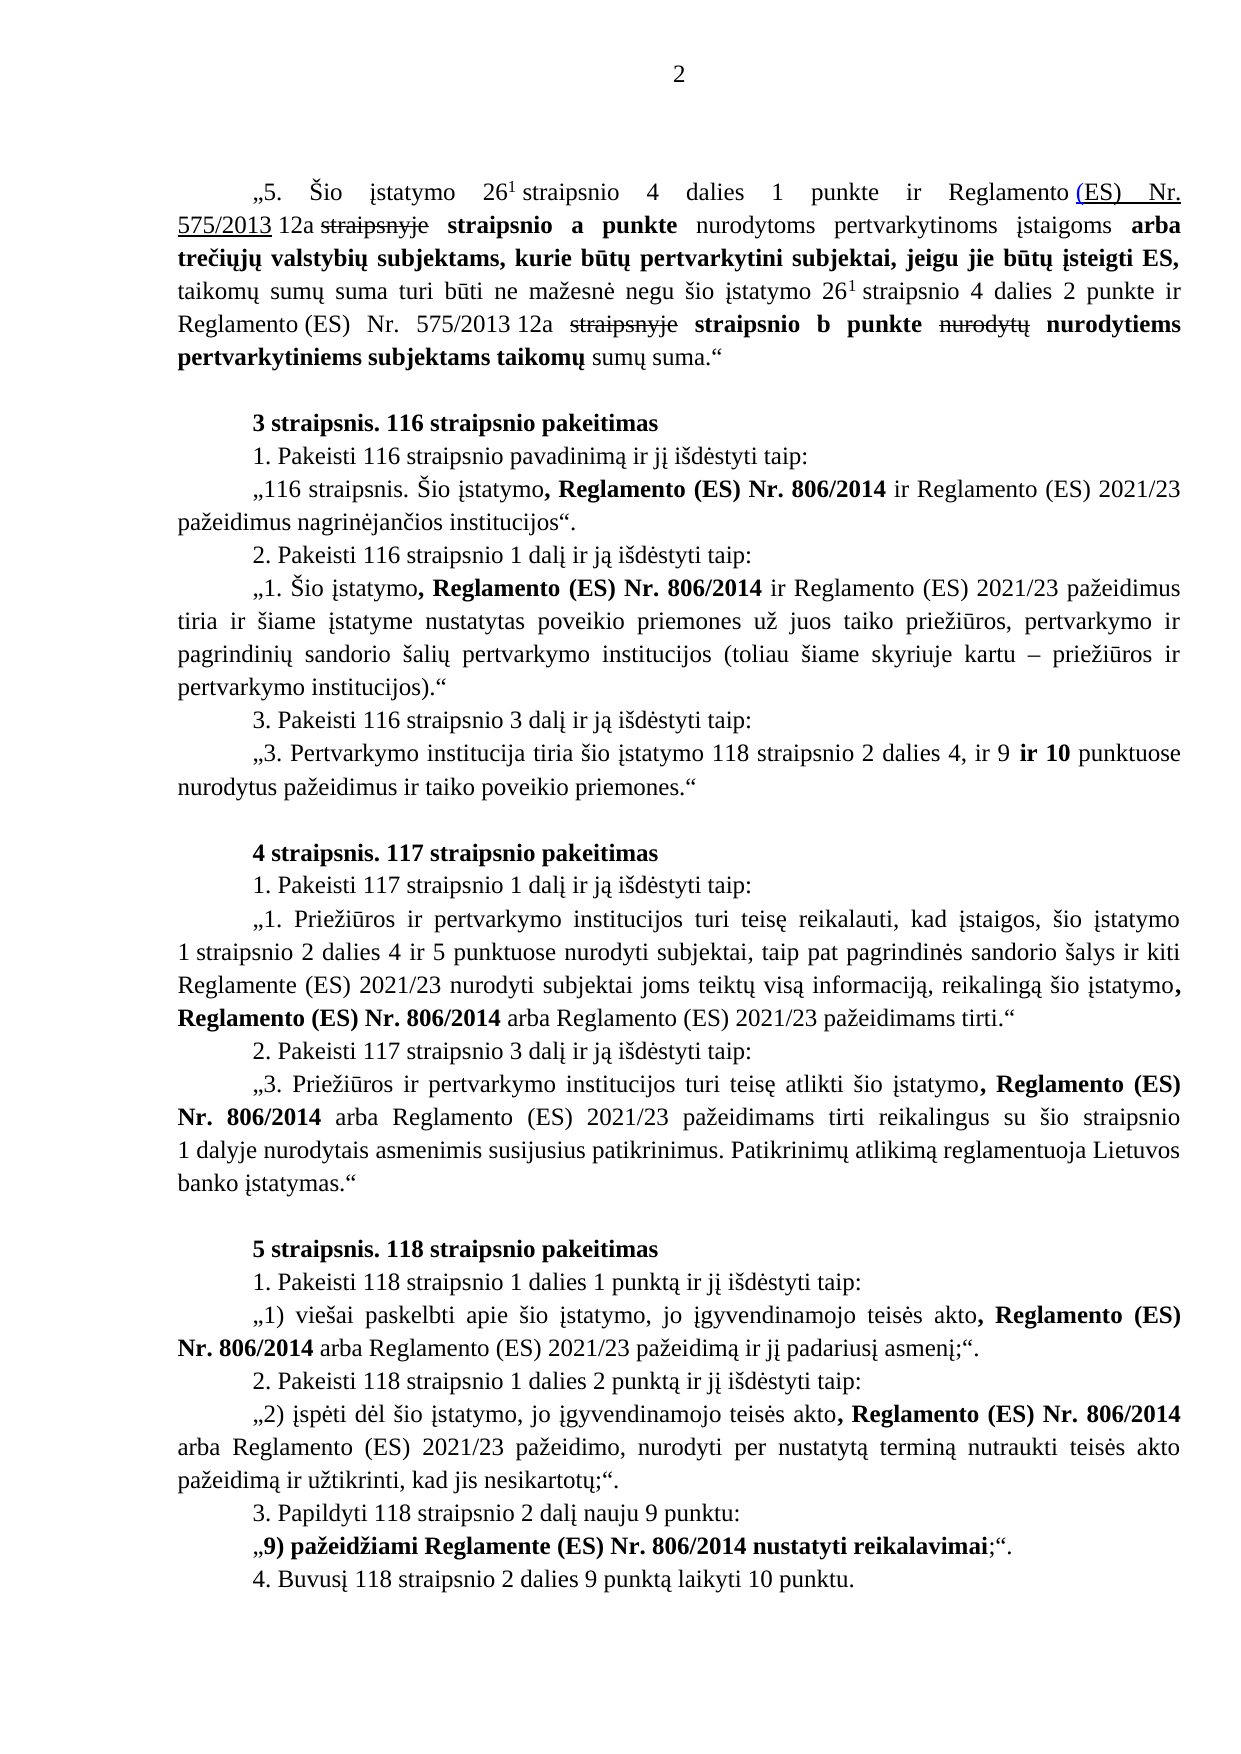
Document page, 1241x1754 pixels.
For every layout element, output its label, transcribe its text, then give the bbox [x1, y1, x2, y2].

text 1. Pakeisti 116 straipsnio pavadinimą ir jį išdėstyti taip: [177, 441, 1181, 470]
text 3 straipsnis. 116 straipsnio pakeitimas [177, 408, 1181, 437]
text 3. Pakeisti 116 straipsnio 3 dalį ir ją išdėstyti taip: [177, 706, 1181, 734]
text „2) įspėti dėl šio įstatymo, jo įgyvendinamojo teisės akto, Reglamento (ES) Nr. 806/2014 arba Reglamento (ES) 2021/23 pažeidimo, nurodyti per nustatytą terminą nutraukti teisės akto pažeidimą ir užtikrinti, kad jis nesikartotų;“. [177, 1399, 1181, 1494]
text 4 straipsnis. 117 straipsnio pakeitimas [177, 838, 1181, 866]
text 1. Pakeisti 117 straipsnio 1 dalį ir ją išdėstyti taip: [177, 871, 1181, 899]
text 3. Papildyti 118 straipsnio 2 dalį nauju 9 punktu: [177, 1498, 1181, 1527]
text „9) pažeidžiami Reglamente (ES) Nr. 806/2014 nustatyti reikalavimai;“. [177, 1531, 1181, 1560]
text „1) viešai paskelbti apie šio įstatymo, jo įgyvendinamojo teisės akto, Reglamento (ES) Nr. 806/2014 arba Reglamento (ES) 2021/23 pažeidimą ir jį padariusį asmenį;“. [177, 1300, 1181, 1362]
text „3. Pertvarkymo institucija tiria šio įstatymo 118 straipsnio 2 dalies 4, ir 9 ir 10 punktuose nurodytus pažeidimus ir taiko poveikio priemones.“ [177, 738, 1181, 800]
text 2. Pakeisti 118 straipsnio 1 dalies 2 punktą ir jį išdėstyti taip: [177, 1366, 1181, 1395]
text „5. Šio įstatymo 261 straipsnio 4 dalies 1 punkte ir Reglamento (ES) Nr. 575/2013 12a straipsnyje straipsnio a punkte nurodytoms pertvarkytinoms įstaigoms arba trečiųjų valstybių subjektams, kurie būtų pertvarkytini subjektai, jeigu jie būtų įsteigti ES, taikomų sumų suma turi būti ne mažesnė negu šio įstatymo 261 straipsnio 4 dalies 2 punkte ir Reglamento (ES) Nr. 575/2013 12a straipsnyje straipsnio b punkte nurodytų nurodytiems pertvarkytiniems subjektams taikomų sumų suma.“ [177, 177, 1181, 371]
text „116 straipsnis. Šio įstatymo, Reglamento (ES) Nr. 806/2014 ir Reglamento (ES) 2021/23 pažeidimus nagrinėjančios institucijos“. [177, 474, 1181, 536]
text 5 straipsnis. 118 straipsnio pakeitimas [177, 1234, 1181, 1263]
text „1. Priežiūros ir pertvarkymo institucijos turi teisę reikalauti, kad įstaigos, šio įstatymo 1 straipsnio 2 dalies 4 ir 5 punktuose nurodyti subjektai, taip pat pagrindinės sandorio šalys ir kiti Reglamente (ES) 2021/23 nurodyti subjektai joms teiktų visą informaciją, reikalingą šio įstatymo, Reglamento (ES) Nr. 806/2014 arba Reglamento (ES) 2021/23 pažeidimams tirti.“ [177, 904, 1181, 1031]
text 4. Buvusį 118 straipsnio 2 dalies 9 punktą laikyti 10 punktu. [177, 1564, 1181, 1593]
text 2. Pakeisti 116 straipsnio 1 dalį ir ją išdėstyti taip: [177, 540, 1181, 569]
text 2. Pakeisti 117 straipsnio 3 dalį ir ją išdėstyti taip: [177, 1036, 1181, 1064]
text 1. Pakeisti 118 straipsnio 1 dalies 1 punktą ir jį išdėstyti taip: [177, 1267, 1181, 1296]
text „3. Priežiūros ir pertvarkymo institucijos turi teisę atlikti šio įstatymo, Reglamento (ES) Nr. 806/2014 arba Reglamento (ES) 2021/23 pažeidimams tirti reikalingus su šio straipsnio 1 dalyje nurodytais asmenimis susijusius patikrinimus. Patikrinimų atlikimą reglamentuoja Lietuvos banko įstatymas.“ [177, 1069, 1181, 1197]
text „1. Šio įstatymo, Reglamento (ES) Nr. 806/2014 ir Reglamento (ES) 2021/23 pažeidimus tiria ir šiame įstatyme nustatytas poveikio priemones už juos taiko priežiūros, pertvarkymo ir pagrindinių sandorio šalių pertvarkymo institucijos (toliau šiame skyriuje kartu – priežiūros ir pertvarkymo institucijos).“ [177, 573, 1181, 701]
